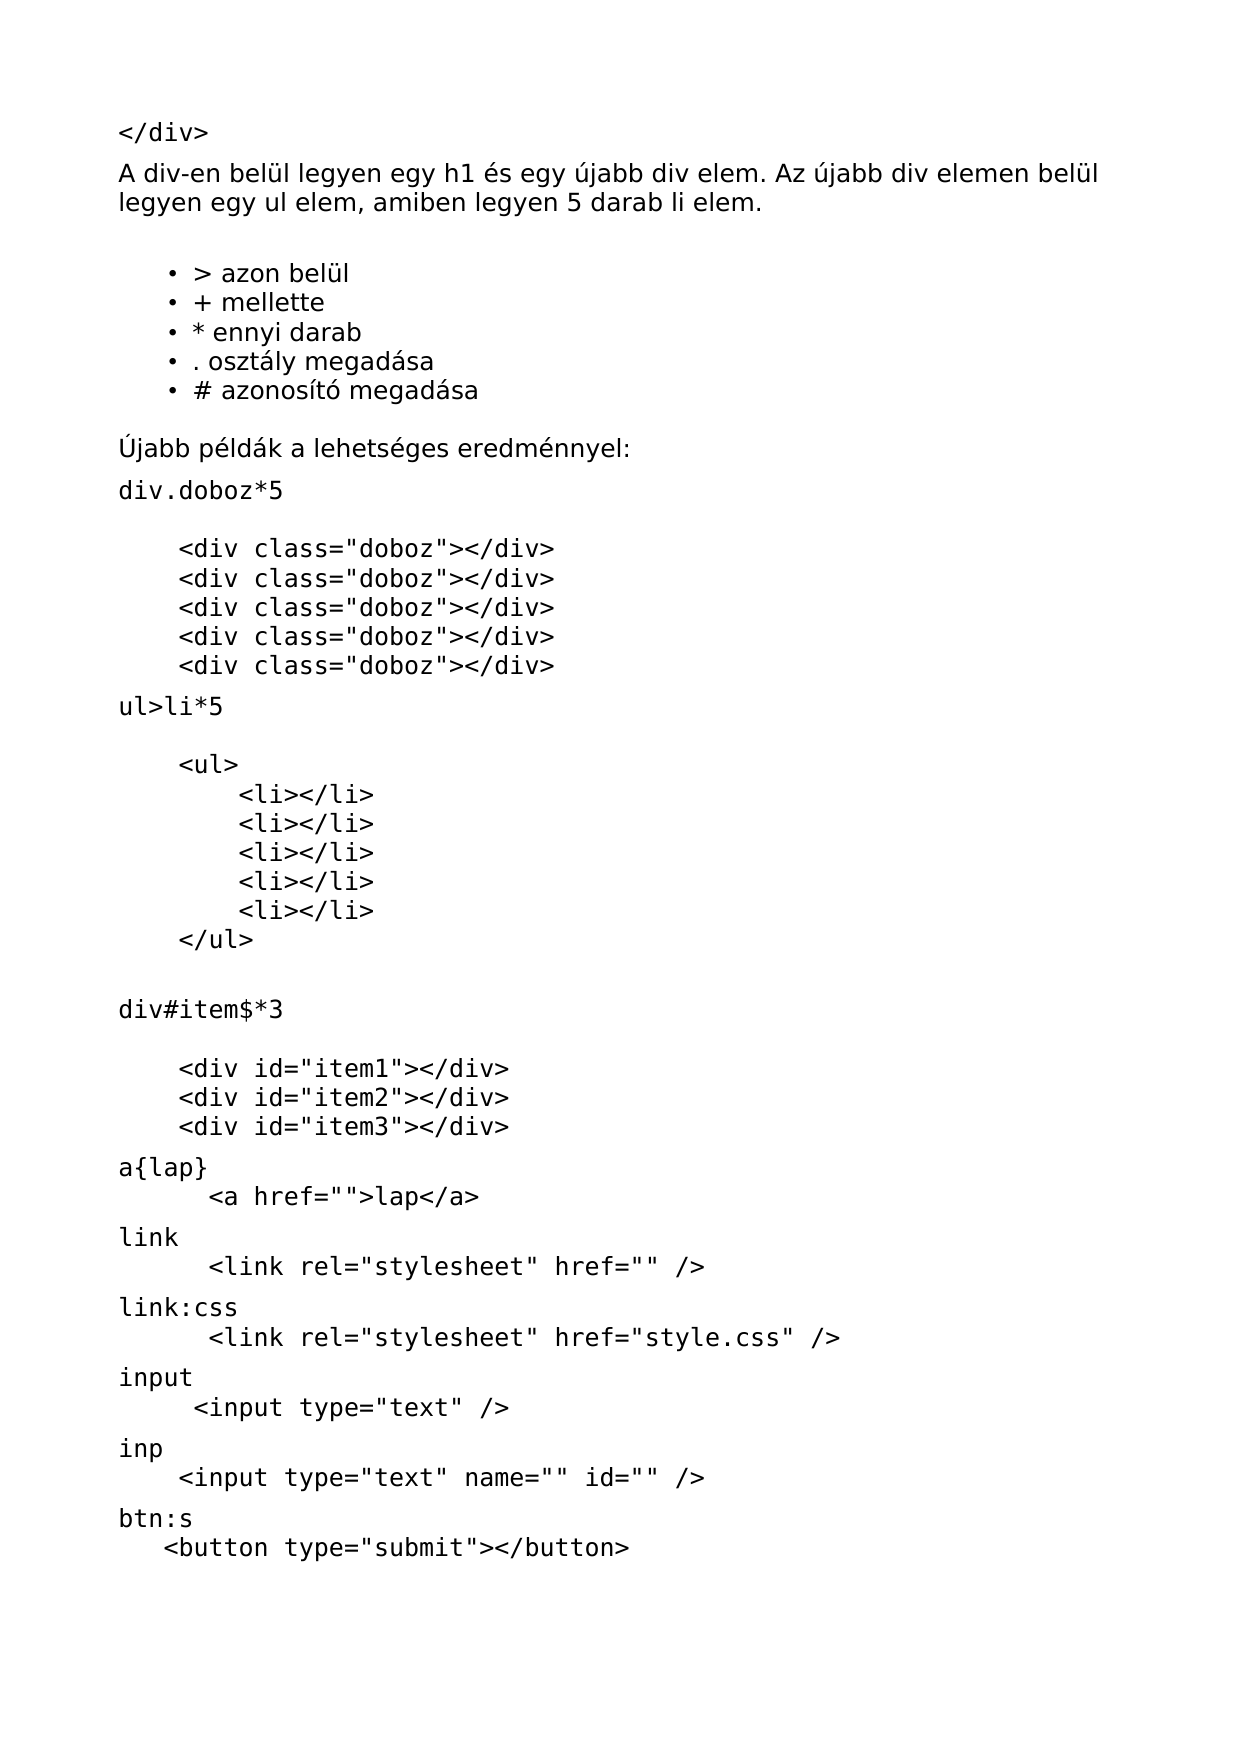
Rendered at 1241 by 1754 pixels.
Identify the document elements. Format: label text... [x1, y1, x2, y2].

text btn:s <button type="submit"></button> [118, 1504, 1122, 1562]
list # azonosító megadása [177, 376, 1122, 405]
text ul>li*5 <ul> <li></li> <li></li> <li></li> <li></li> <li></li> </ul> [118, 692, 1122, 984]
list . osztály megadása [177, 347, 1122, 376]
text div.doboz*5 <div class="doboz"></div> <div class="doboz"></div> <div class="doboz"></div> <div class="doboz"></div> <div class="doboz"></div> [118, 476, 1122, 681]
text Újabb példák a lehetséges eredménnyel: [118, 435, 1122, 464]
list + mellette [177, 288, 1122, 318]
text </div> [118, 118, 1122, 147]
text link:css <link rel="stylesheet" href="style.css" /> [118, 1293, 1122, 1352]
text A div-en belül legyen egy h1 és egy újabb div elem. Az újabb div elemen belül legyen egy ul elem, amiben legyen 5 darab li elem. [118, 159, 1122, 217]
text div#item$*3 <div id="item1"></div> <div id="item2"></div> <div id="item3"></div> [118, 996, 1122, 1142]
text link <link rel="stylesheet" href="" /> [118, 1223, 1122, 1282]
text a{lap} <a href="">lap</a> [118, 1153, 1122, 1212]
list * ennyi darab [177, 318, 1122, 347]
text inp <input type="text" name="" id="" /> [118, 1434, 1122, 1492]
text input <input type="text" /> [118, 1364, 1122, 1422]
list > azon belül [177, 259, 1122, 288]
